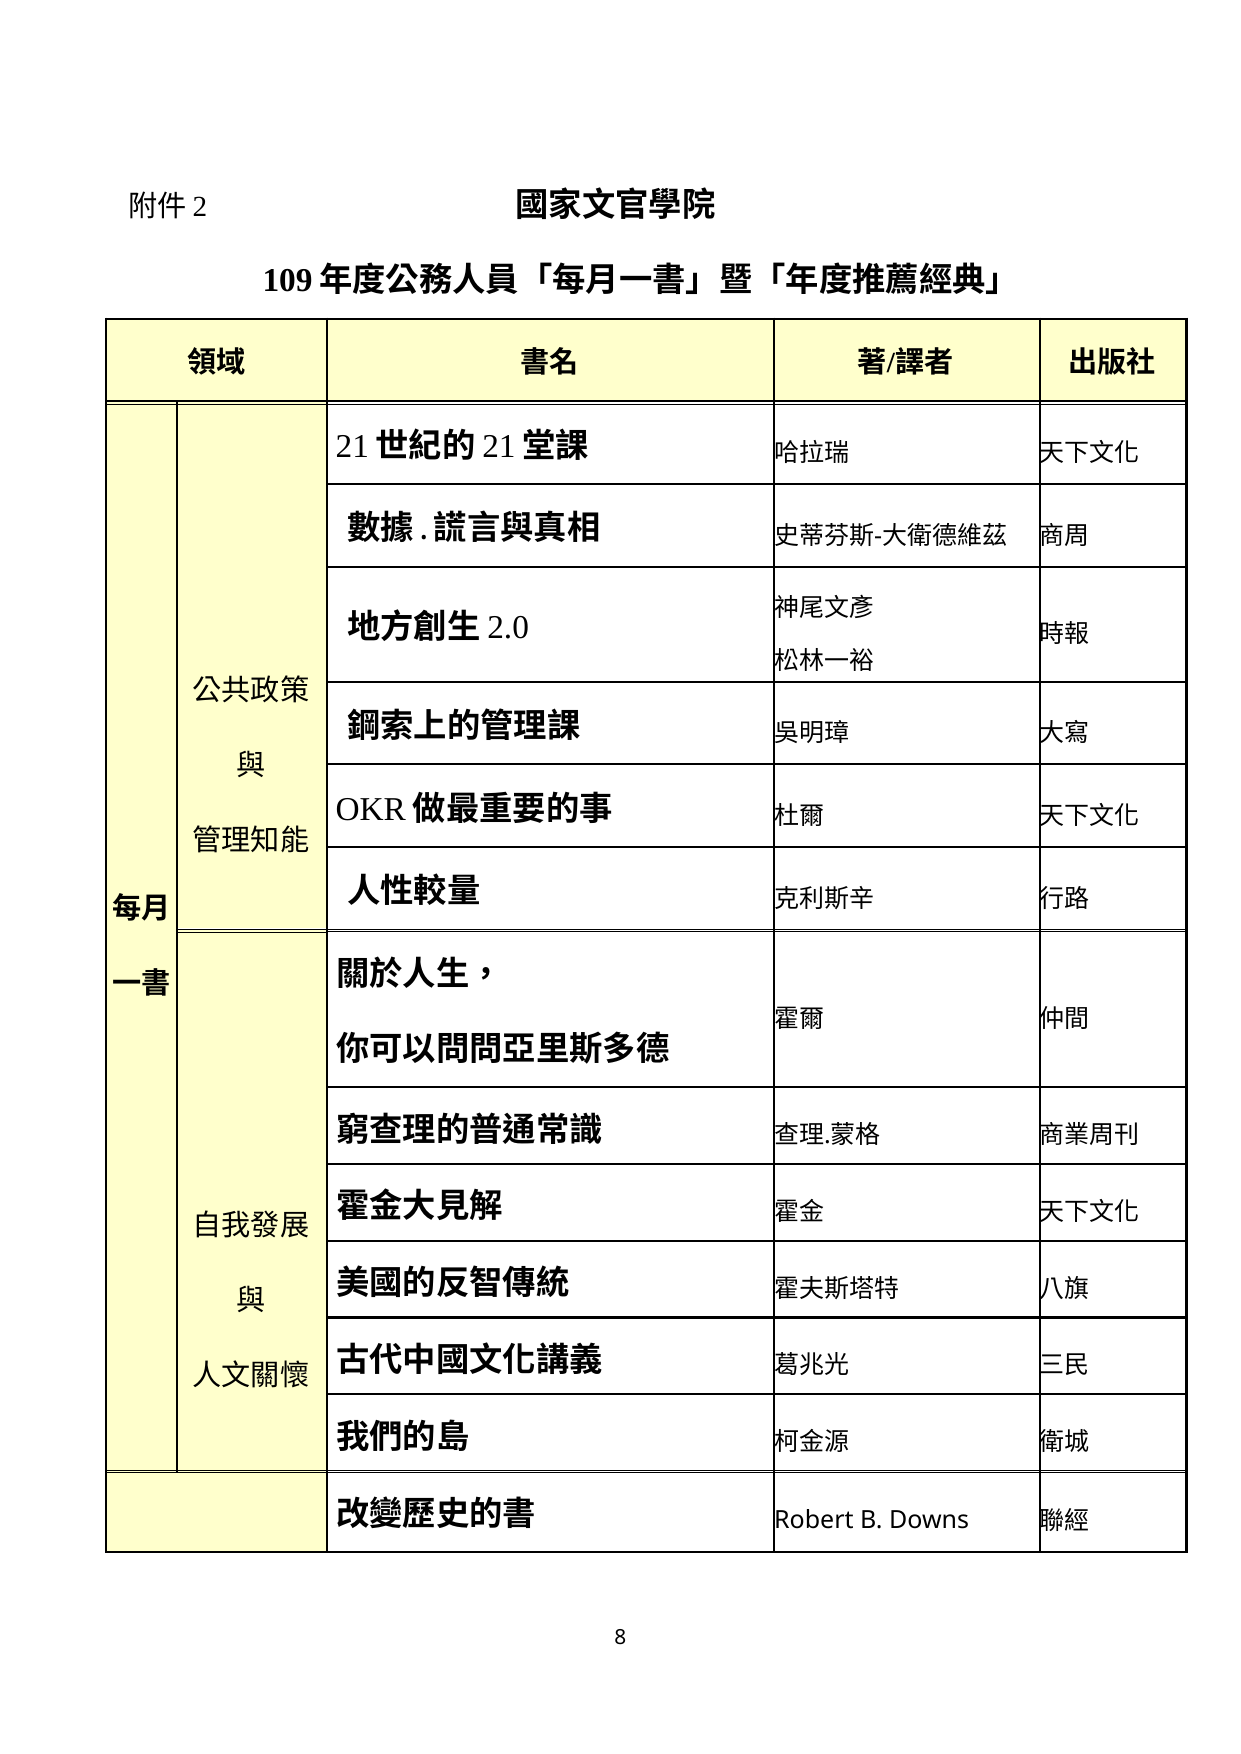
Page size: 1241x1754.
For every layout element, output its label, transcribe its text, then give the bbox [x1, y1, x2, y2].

table_cell 鋼索上的管理課 [328, 683, 773, 763]
table_cell 史蒂芬斯-大衛德維茲 [775, 485, 1039, 566]
table_cell 關於人生， 你可以問問亞里斯多德 [328, 932, 773, 1086]
table_cell 哈拉瑞 [775, 405, 1039, 483]
table_cell 商周 [1041, 485, 1185, 566]
table_cell 我們的島 [328, 1395, 773, 1470]
table_cell 天下文化 [1041, 765, 1185, 846]
table_cell Robert B. Downs [775, 1473, 1039, 1551]
table_cell 杜爾 [775, 765, 1039, 846]
table_cell 霍金 [775, 1165, 1039, 1239]
table_cell [1175, 240, 1186, 317]
table_cell 商業周刊 [1041, 1088, 1185, 1163]
table_cell 書名 [328, 320, 773, 400]
table_cell 霍金大見解 [328, 1165, 773, 1239]
table_cell 吳明璋 [775, 683, 1039, 763]
table_cell 行路 [1041, 848, 1185, 928]
table_cell 三民 [1041, 1319, 1185, 1393]
table_cell 美國的反智傳統 [328, 1242, 773, 1316]
table_cell 著/譯者 [775, 320, 1039, 400]
table_cell 葛兆光 [775, 1319, 1039, 1393]
table_cell 衛城 [1041, 1395, 1185, 1470]
table_cell [107, 1473, 326, 1551]
table_cell 109年度公務人員「每月一書」暨「年度推薦經典」 [106, 240, 1175, 317]
table_cell 霍夫斯塔特 [775, 1242, 1039, 1316]
table_cell 自我發展 與 人文關懷 [178, 933, 326, 1470]
table_cell 改變歷史的書 [328, 1473, 773, 1551]
table_cell 人性較量 [328, 848, 773, 928]
table_header [1175, 165, 1186, 239]
table_cell OKR做最重要的事 [328, 765, 773, 846]
table_cell 時報 [1041, 568, 1185, 681]
table_cell 天下文化 [1041, 405, 1185, 483]
table_cell 21世紀的21堂課 [328, 405, 773, 483]
table_cell 領域 [107, 320, 326, 400]
table_cell 窮查理的普通常識 [328, 1088, 773, 1163]
table_cell 古代中國文化講義 [328, 1319, 773, 1393]
table_cell 大寫 [1041, 683, 1185, 763]
table_cell 查理.蒙格 [775, 1088, 1039, 1163]
table_cell 克利斯辛 [775, 848, 1039, 928]
table_cell 數據.謊言與真相 [328, 485, 773, 566]
table_cell 出版社 [1041, 320, 1185, 400]
table_cell 公共政策 與 管理知能 [178, 405, 326, 928]
table_cell 柯金源 [775, 1395, 1039, 1470]
table_cell 地方創生2.0 [328, 568, 773, 681]
table_header 附件2 國家文官學院 [106, 165, 1175, 239]
table_cell 神尾文彥 松林一裕 [775, 568, 1039, 681]
table_cell 仲間 [1041, 932, 1185, 1086]
table_cell 八旗 [1041, 1242, 1185, 1316]
table_cell 霍爾 [775, 932, 1039, 1086]
table_cell 每月一書 [107, 405, 176, 1470]
table_cell 聯經 [1041, 1473, 1185, 1551]
table_cell 天下文化 [1041, 1165, 1185, 1239]
